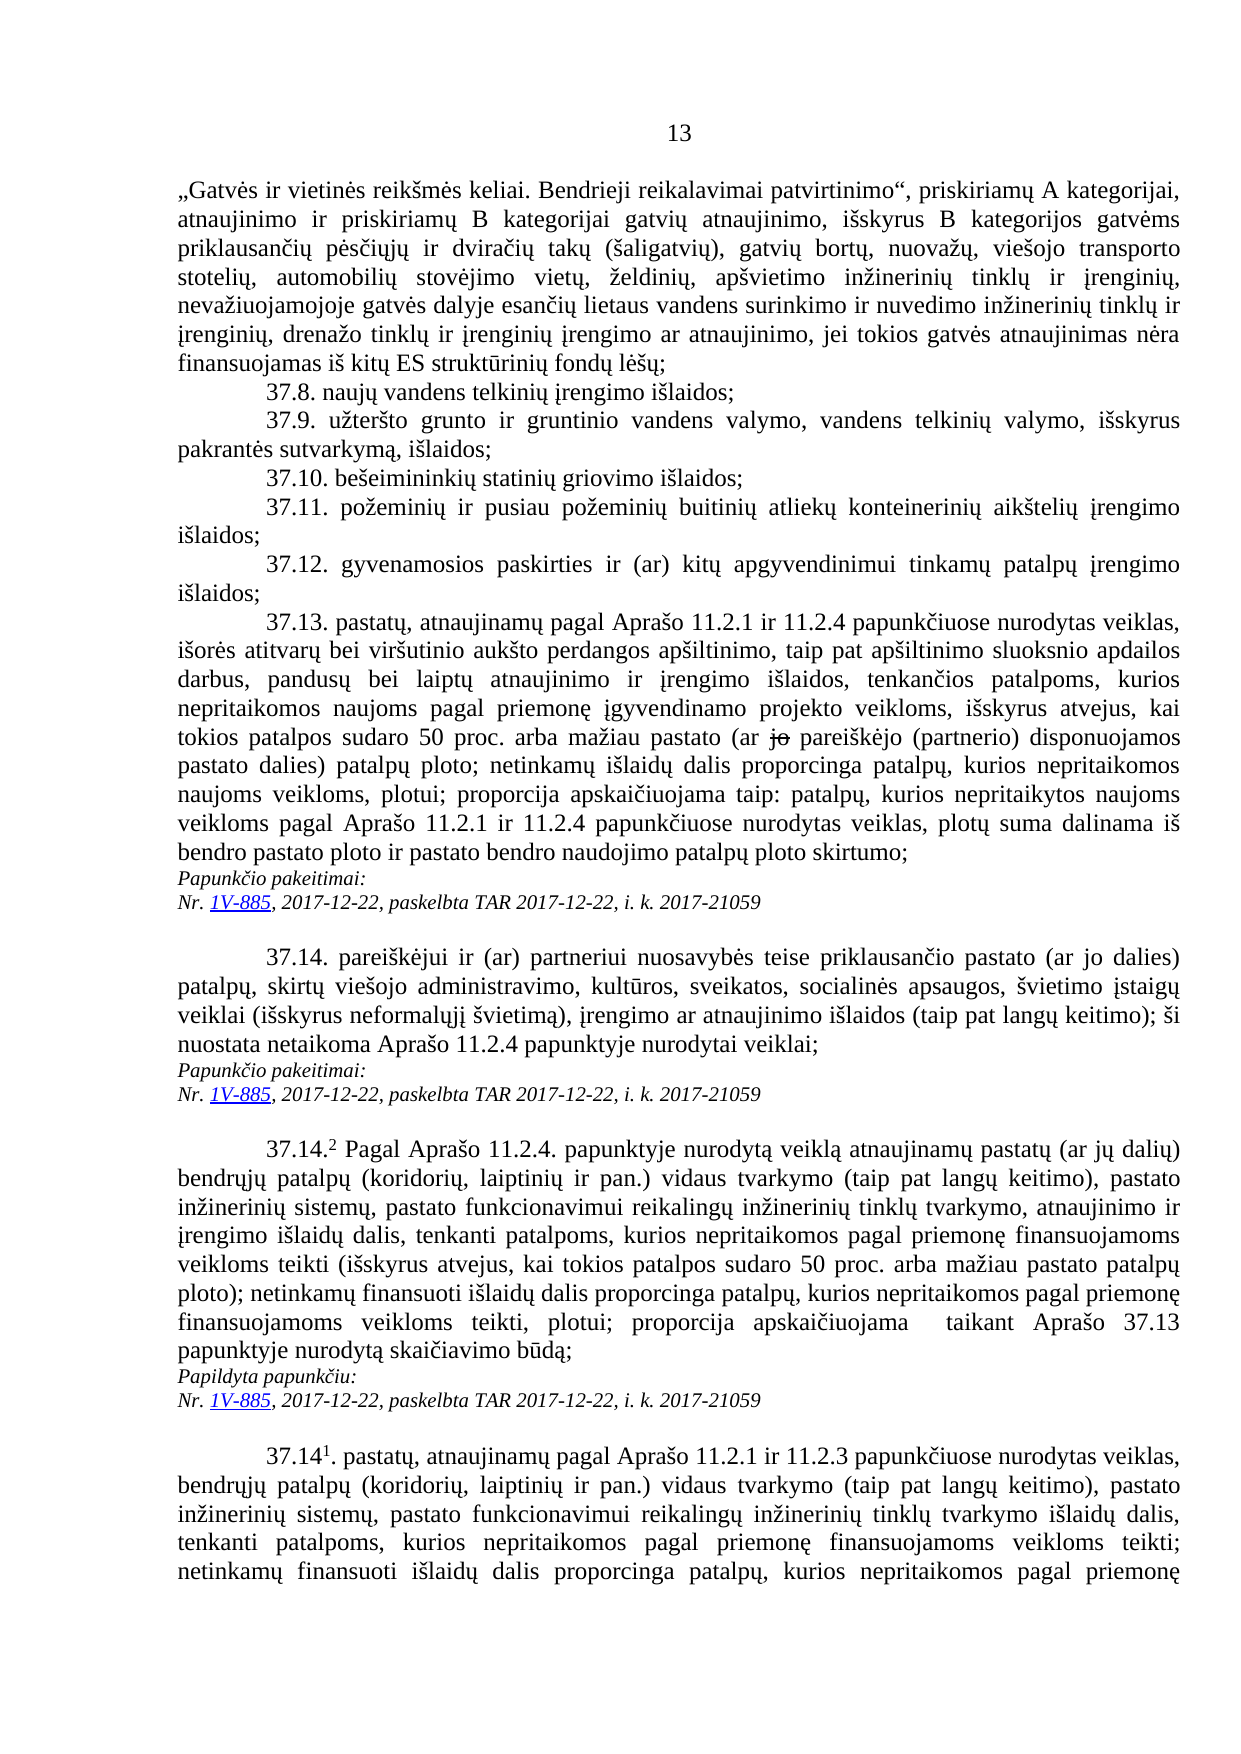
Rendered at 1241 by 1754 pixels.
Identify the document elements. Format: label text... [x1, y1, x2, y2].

text 37.11. požeminių ir pusiau požeminių buitinių atliekų konteinerinių aikštelių įrengimo išlaidos; [177, 492, 1181, 549]
text 37.9. užteršto grunto ir gruntinio vandens valymo, vandens telkinių valymo, išskyrus pakrantės sutvarkymą, išlaidos; [177, 406, 1181, 463]
text 37.14. pareiškėjui ir (ar) partneriui nuosavybės teise priklausančio pastato (ar jo dalies) patalpų, skirtų viešojo administravimo, kultūros, sveikatos, socialinės apsaugos, švietimo įstaigų veiklai (išskyrus neformalųjį švietimą), įrengimo ar atnaujinimo išlaidos (taip pat langų keitimo); ši nuostata netaikoma Aprašo 11.2.4 papunktyje nurodytai veiklai; [177, 942, 1181, 1057]
text 37.10. bešeimininkių statinių griovimo išlaidos; [177, 463, 1181, 492]
text Nr. 1V-885, 2017-12-22, paskelbta TAR 2017-12-22, i. k. 2017-21059 [177, 1082, 1181, 1106]
text „Gatvės ir vietinės reikšmės keliai. Bendrieji reikalavimai patvirtinimo“, priskiriamų A kategorijai, atnaujinimo ir priskiriamų B kategorijai gatvių atnaujinimo, išskyrus B kategorijos gatvėms priklausančių pėsčiųjų ir dviračių takų (šaligatvių), gatvių bortų, nuovažų, viešojo transporto stotelių, automobilių stovėjimo vietų, želdinių, apšvietimo inžinerinių tinklų ir įrenginių, nevažiuojamojoje gatvės dalyje esančių lietaus vandens surinkimo ir nuvedimo inžinerinių tinklų ir įrenginių, drenažo tinklų ir įrenginių įrengimo ar atnaujinimo, jei tokios gatvės atnaujinimas nėra finansuojamas iš kitų ES struktūrinių fondų lėšų; [177, 176, 1181, 377]
text Papildyta papunkčiu: [177, 1364, 1181, 1388]
text 37.8. naujų vandens telkinių įrengimo išlaidos; [177, 377, 1181, 406]
text 37.13. pastatų, atnaujinamų pagal Aprašo 11.2.1 ir 11.2.4 papunkčiuose nurodytas veiklas, išorės atitvarų bei viršutinio aukšto perdangos apšiltinimo, taip pat apšiltinimo sluoksnio apdailos darbus, pandusų bei laiptų atnaujinimo ir įrengimo išlaidos, tenkančios patalpoms, kurios nepritaikomos naujoms pagal priemonę įgyvendinamo projekto veikloms, išskyrus atvejus, kai tokios patalpos sudaro 50 proc. arba mažiau pastato (ar jo pareiškėjo (partnerio) disponuojamos pastato dalies) patalpų ploto; netinkamų išlaidų dalis proporcinga patalpų, kurios nepritaikomos naujoms veikloms, plotui; proporcija apskaičiuojama taip: patalpų, kurios nepritaikytos naujoms veikloms pagal Aprašo 11.2.1 ir 11.2.4 papunkčiuose nurodytas veiklas, plotų suma dalinama iš bendro pastato ploto ir pastato bendro naudojimo patalpų ploto skirtumo; [177, 607, 1181, 866]
text Nr. 1V-885, 2017-12-22, paskelbta TAR 2017-12-22, i. k. 2017-21059 [177, 1388, 1181, 1412]
text Nr. 1V-885, 2017-12-22, paskelbta TAR 2017-12-22, i. k. 2017-21059 [177, 890, 1181, 914]
text 37.14.2 Pagal Aprašo 11.2.4. papunktyje nurodytą veiklą atnaujinamų pastatų (ar jų dalių) bendrųjų patalpų (koridorių, laiptinių ir pan.) vidaus tvarkymo (taip pat langų keitimo), pastato inžinerinių sistemų, pastato funkcionavimui reikalingų inžinerinių tinklų tvarkymo, atnaujinimo ir įrengimo išlaidų dalis, tenkanti patalpoms, kurios nepritaikomos pagal priemonę finansuojamoms veikloms teikti (išskyrus atvejus, kai tokios patalpos sudaro 50 proc. arba mažiau pastato patalpų ploto); netinkamų finansuoti išlaidų dalis proporcinga patalpų, kurios nepritaikomos pagal priemonę finansuojamoms veikloms teikti, plotui; proporcija apskaičiuojama taikant Aprašo 37.13 papunktyje nurodytą skaičiavimo būdą; [177, 1134, 1181, 1364]
text Papunkčio pakeitimai: [177, 1057, 1181, 1082]
text Papunkčio pakeitimai: [177, 866, 1181, 890]
text 37.141. pastatų, atnaujinamų pagal Aprašo 11.2.1 ir 11.2.3 papunkčiuose nurodytas veiklas, bendrųjų patalpų (koridorių, laiptinių ir pan.) vidaus tvarkymo (taip pat langų keitimo), pastato inžinerinių sistemų, pastato funkcionavimui reikalingų inžinerinių tinklų tvarkymo išlaidų dalis, tenkanti patalpoms, kurios nepritaikomos pagal priemonę finansuojamoms veikloms teikti; netinkamų finansuoti išlaidų dalis proporcinga patalpų, kurios nepritaikomos pagal priemonę [177, 1441, 1181, 1585]
text 37.12. gyvenamosios paskirties ir (ar) kitų apgyvendinimui tinkamų patalpų įrengimo išlaidos; [177, 549, 1181, 607]
